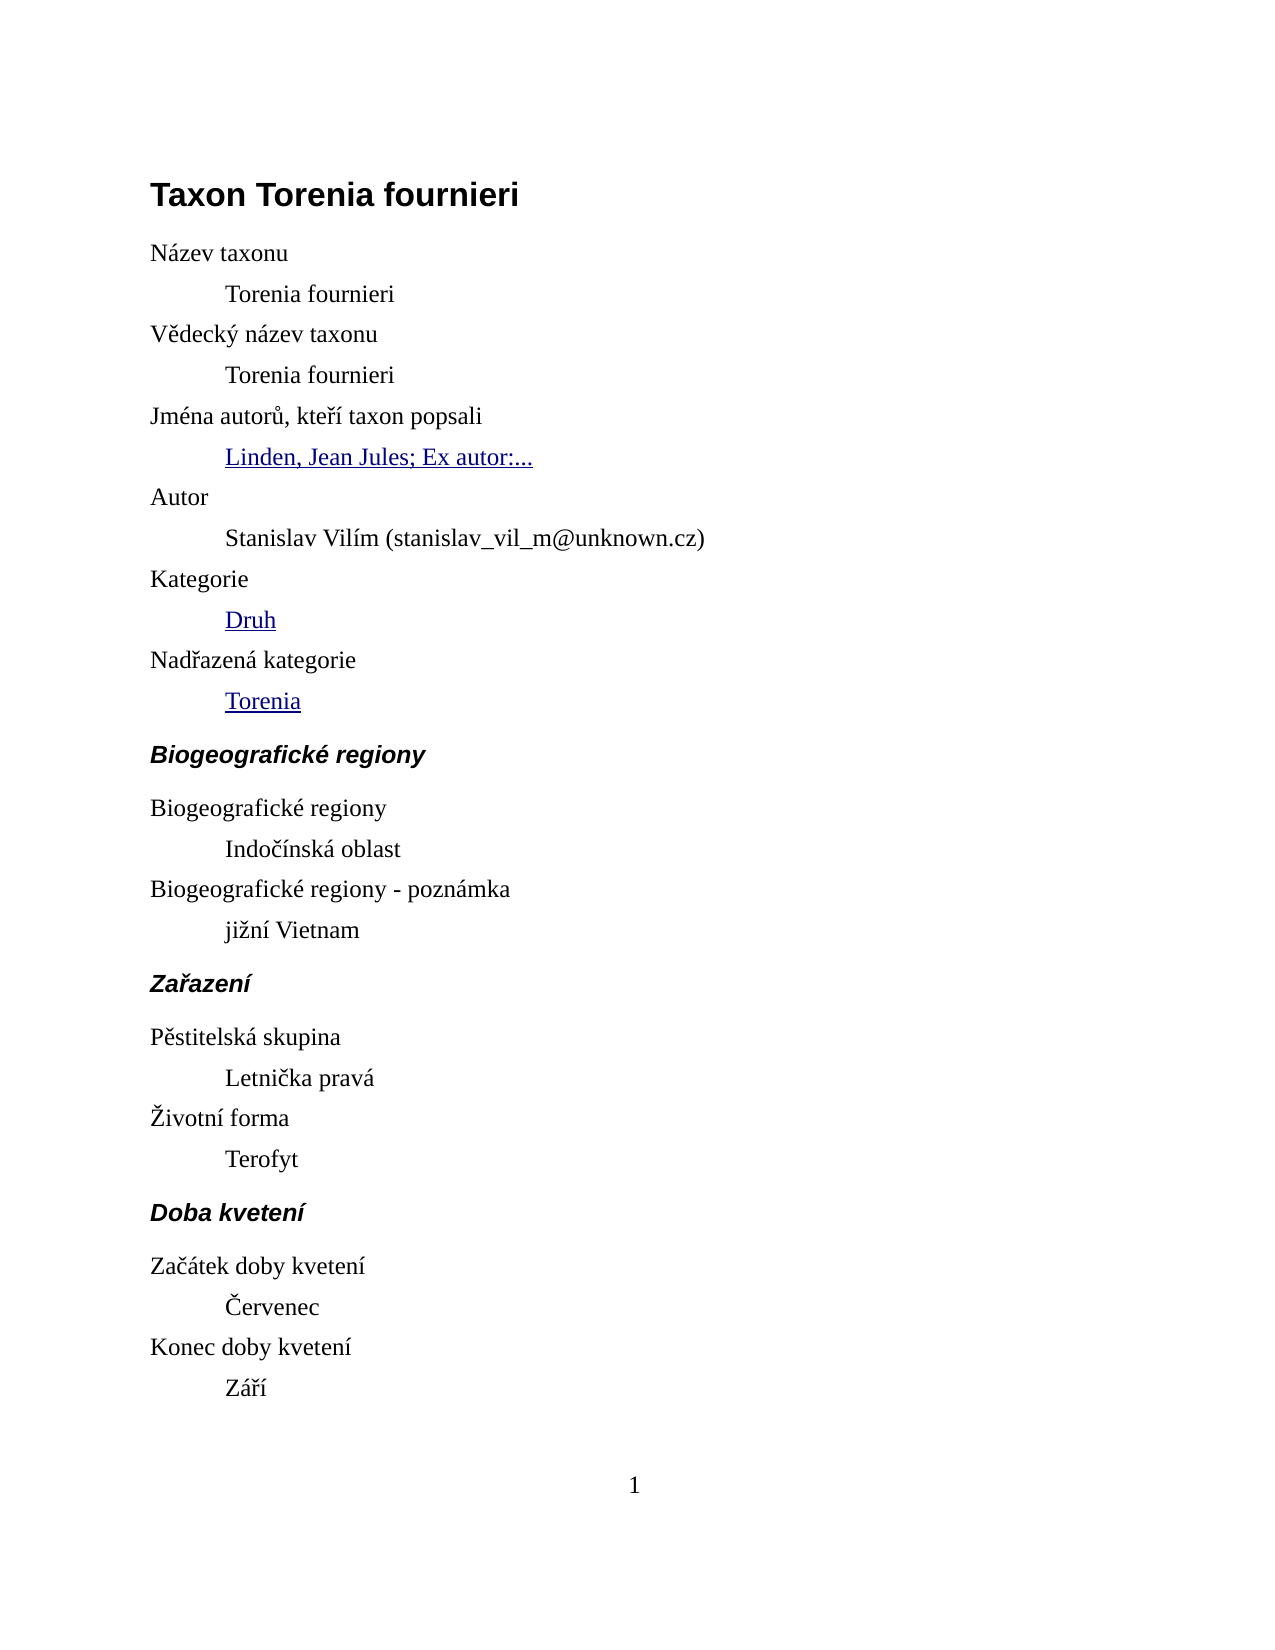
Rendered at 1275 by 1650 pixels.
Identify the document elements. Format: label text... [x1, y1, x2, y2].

text Červenec [225, 1292, 1125, 1320]
text Září [225, 1373, 1125, 1402]
subtitle Doba kvetení [150, 1198, 1125, 1226]
text Název taxonu [150, 238, 1125, 267]
text Kategorie [150, 564, 1125, 593]
text Jména autorů, kteří taxon popsali [150, 401, 1125, 430]
text Začátek doby kvetení [150, 1251, 1125, 1279]
text Stanislav Vilím (stanislav_vil_m@unknown.cz) [225, 523, 1125, 552]
text Torenia fournieri [225, 279, 1125, 308]
text Autor [150, 482, 1125, 511]
text Životní forma [150, 1103, 1125, 1132]
text jižní Vietnam [225, 915, 1125, 944]
text Torenia [225, 686, 1125, 715]
text Nadřazená kategorie [150, 645, 1125, 674]
text Terofyt [225, 1144, 1125, 1173]
text Biogeografické regiony [150, 793, 1125, 822]
text Konec doby kvetení [150, 1332, 1125, 1361]
text Biogeografické regiony - poznámka [150, 874, 1125, 903]
text Pěstitelská skupina [150, 1022, 1125, 1051]
text Torenia fournieri [225, 360, 1125, 389]
subtitle Taxon Torenia fournieri [150, 175, 1125, 214]
subtitle Biogeografické regiony [150, 740, 1125, 768]
text Letnička pravá [225, 1063, 1125, 1091]
text Druh [225, 605, 1125, 633]
text Linden, Jean Jules; Ex autor:... [225, 442, 1125, 471]
text Vědecký název taxonu [150, 319, 1125, 348]
text Indočínská oblast [225, 834, 1125, 862]
subtitle Zařazení [150, 969, 1125, 997]
